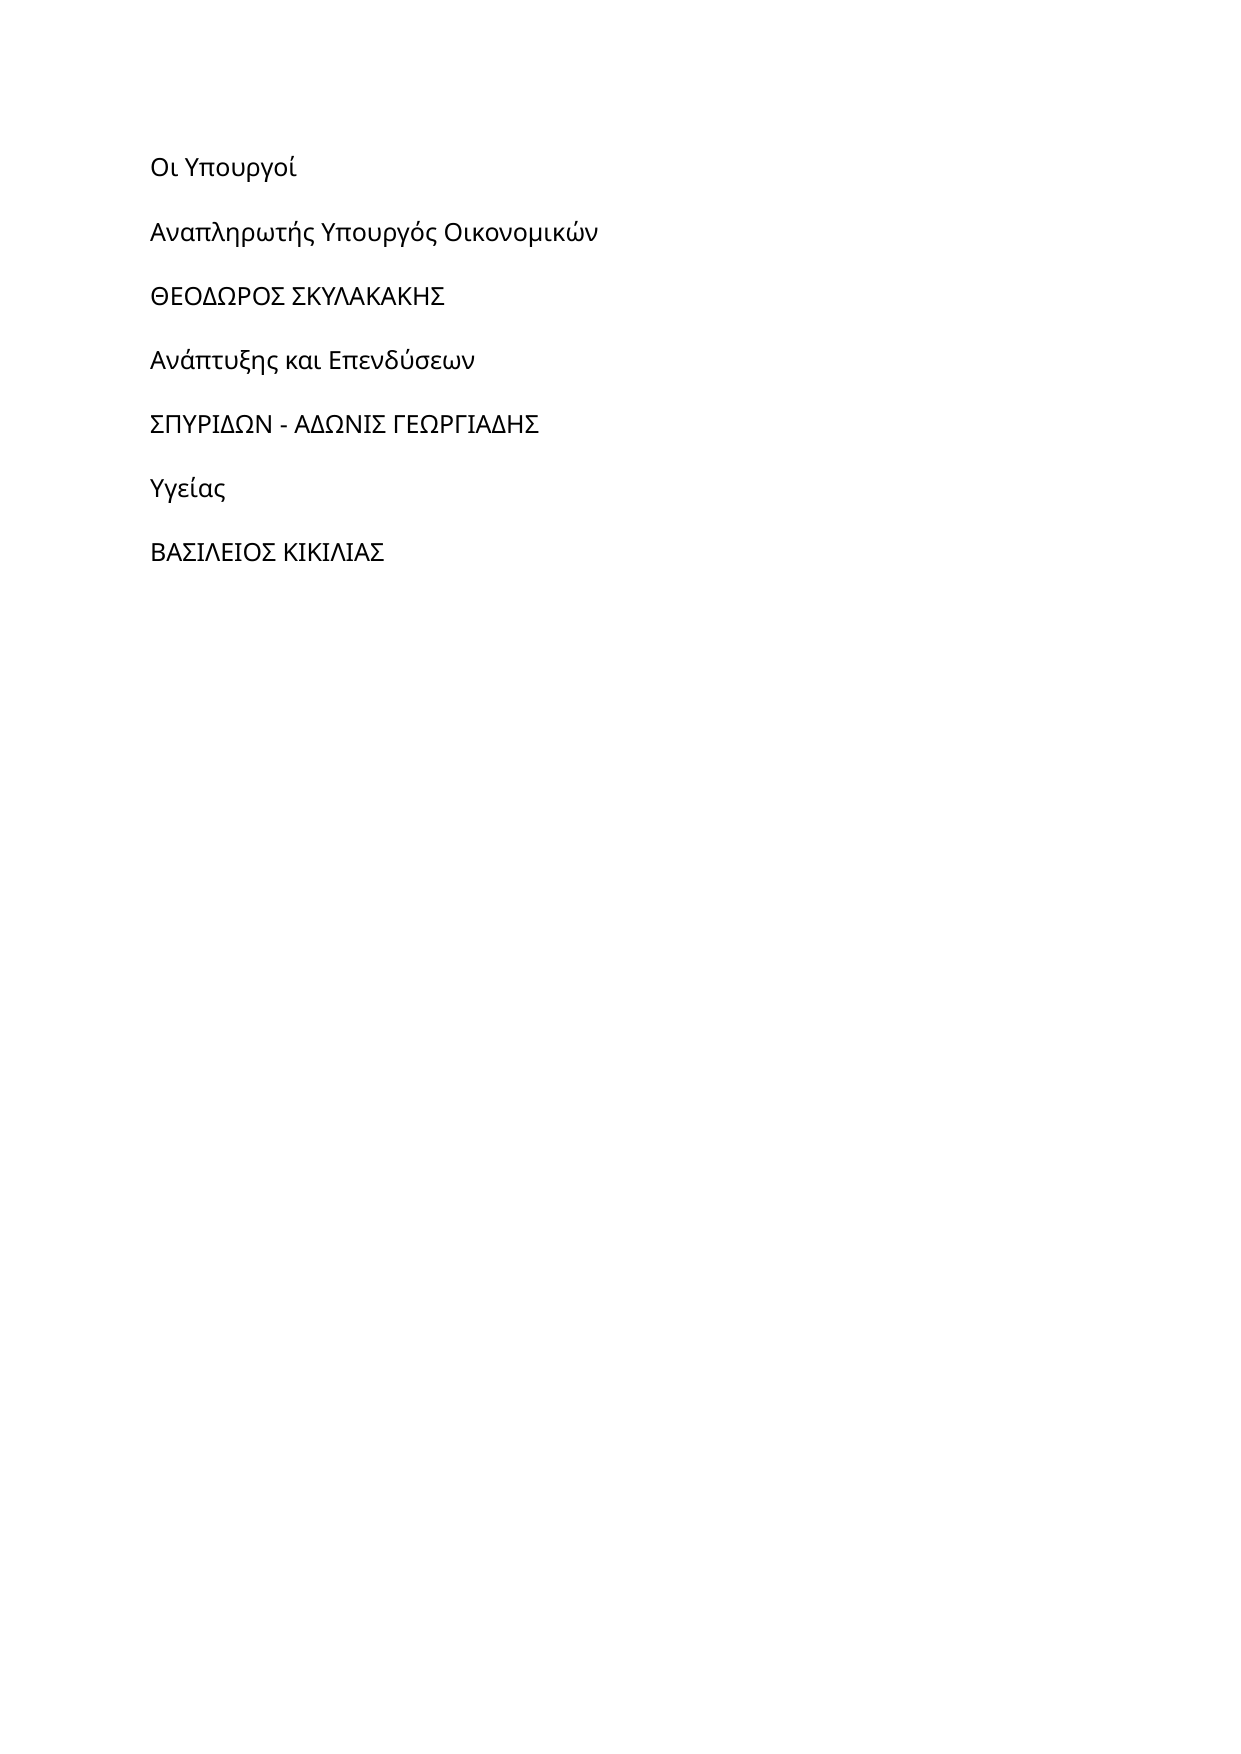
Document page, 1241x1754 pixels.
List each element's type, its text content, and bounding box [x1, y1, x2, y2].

text Υγείας [150, 471, 1090, 505]
text Οι Υπουργοί [150, 150, 1090, 184]
text Αναπληρωτής Υπουργός Οικονομικών [150, 214, 1090, 248]
text ΣΠΥΡΙΔΩΝ - ΑΔΩΝΙΣ ΓΕΩΡΓΙΑΔΗΣ [150, 407, 1090, 441]
text Ανάπτυξης και Επενδύσεων [150, 342, 1090, 377]
text ΒΑΣΙΛΕΙΟΣ ΚΙΚΙΛΙΑΣ [150, 535, 1090, 569]
text ΘΕΟΔΩΡΟΣ ΣΚΥΛΑΚΑΚΗΣ [150, 278, 1090, 312]
